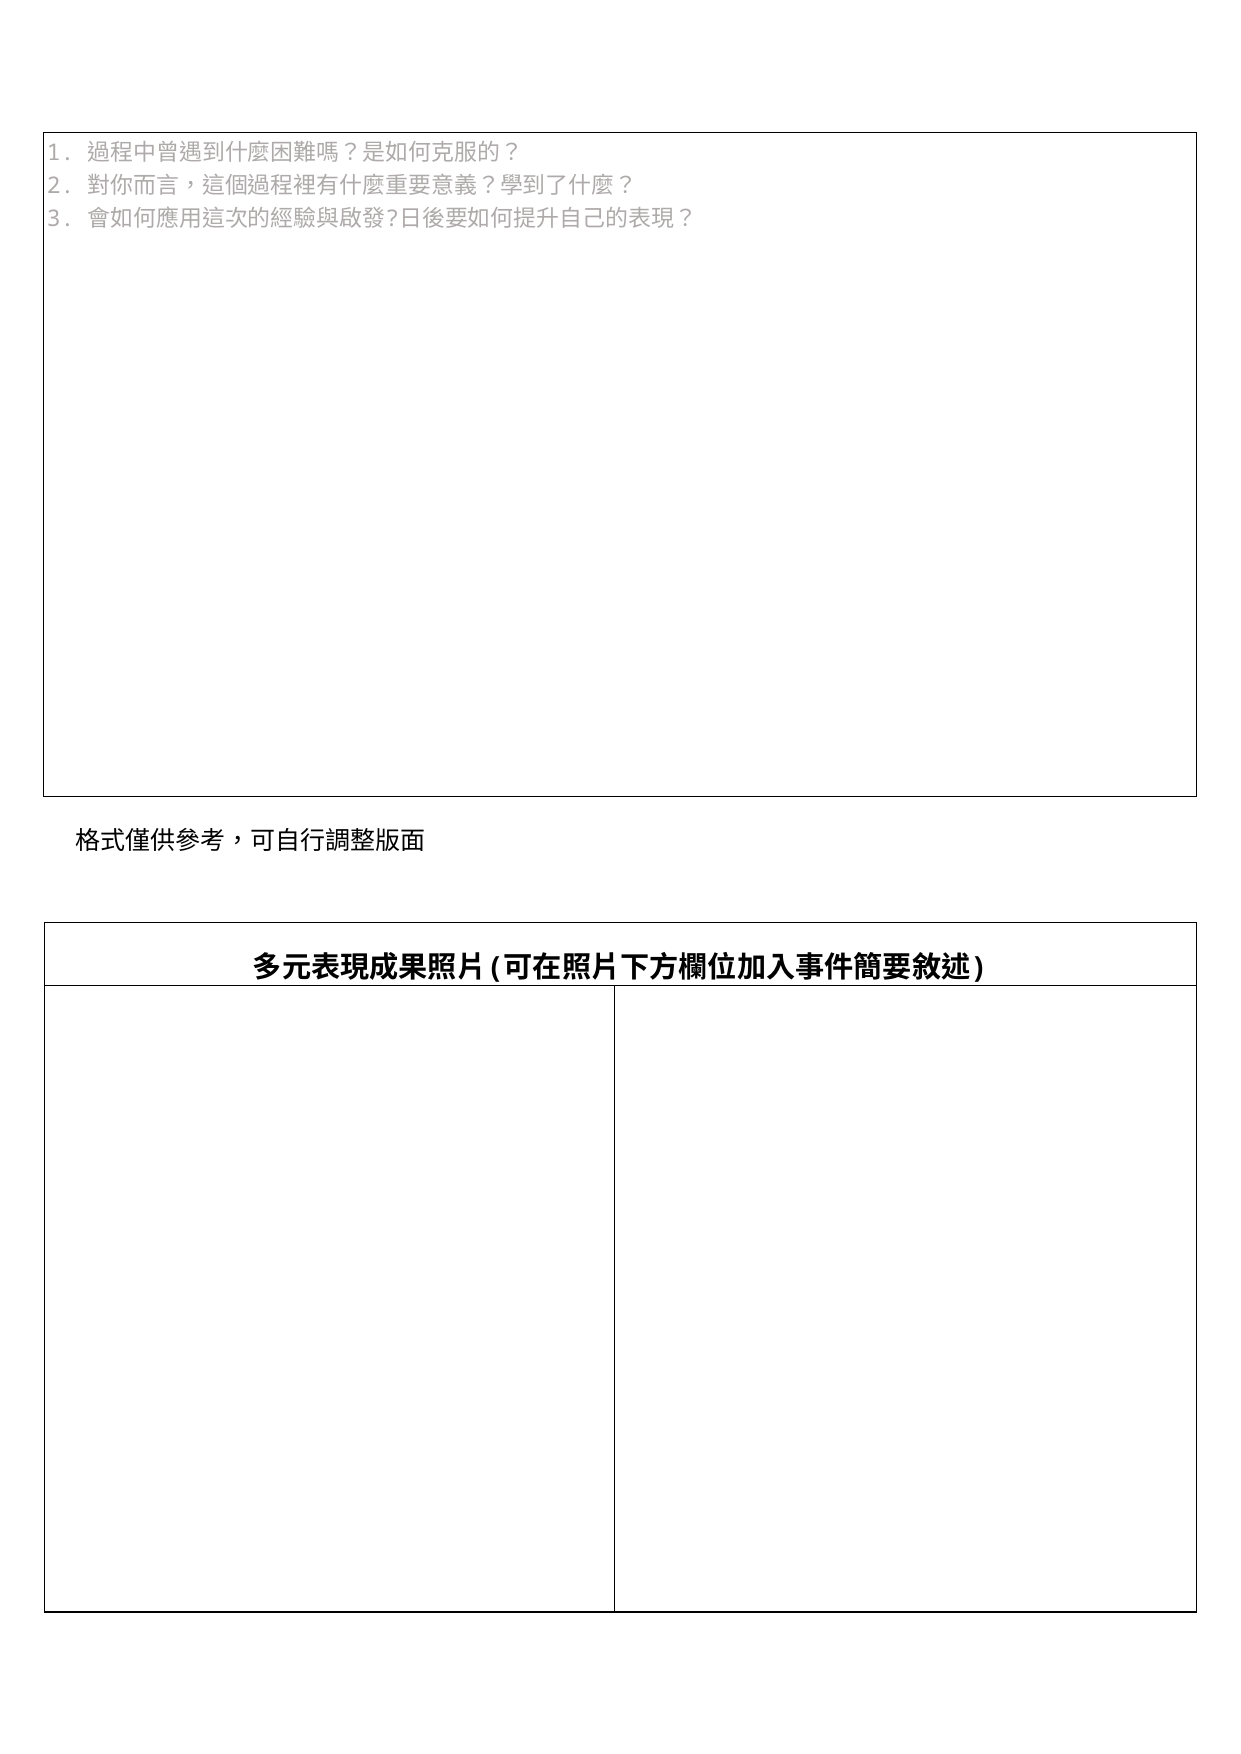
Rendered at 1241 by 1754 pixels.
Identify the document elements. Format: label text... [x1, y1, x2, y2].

table_header 多元表現成果照片(可在照片下方欄位加入事件簡要敘述) [845, 923, 1196, 985]
table_cell [45, 986, 614, 1611]
text 格式僅供參考，可自行調整版面 [845, 797, 1165, 859]
table_header 多元表現成果照片(可在照片下方欄位加入事件簡要敘述) [45, 923, 395, 985]
table_cell [615, 986, 1196, 1611]
table_cell 過程中曾遇到什麼困難嗎？是如何克服的？ 對你而言，這個過程裡有什麼重要意義？學到了什麼？ 會如何應用這次的經驗與啟發?日後要如何提升自己的表現？ [44, 133, 1196, 796]
text 格式僅供參考，可自行調整版面 [75, 797, 395, 859]
